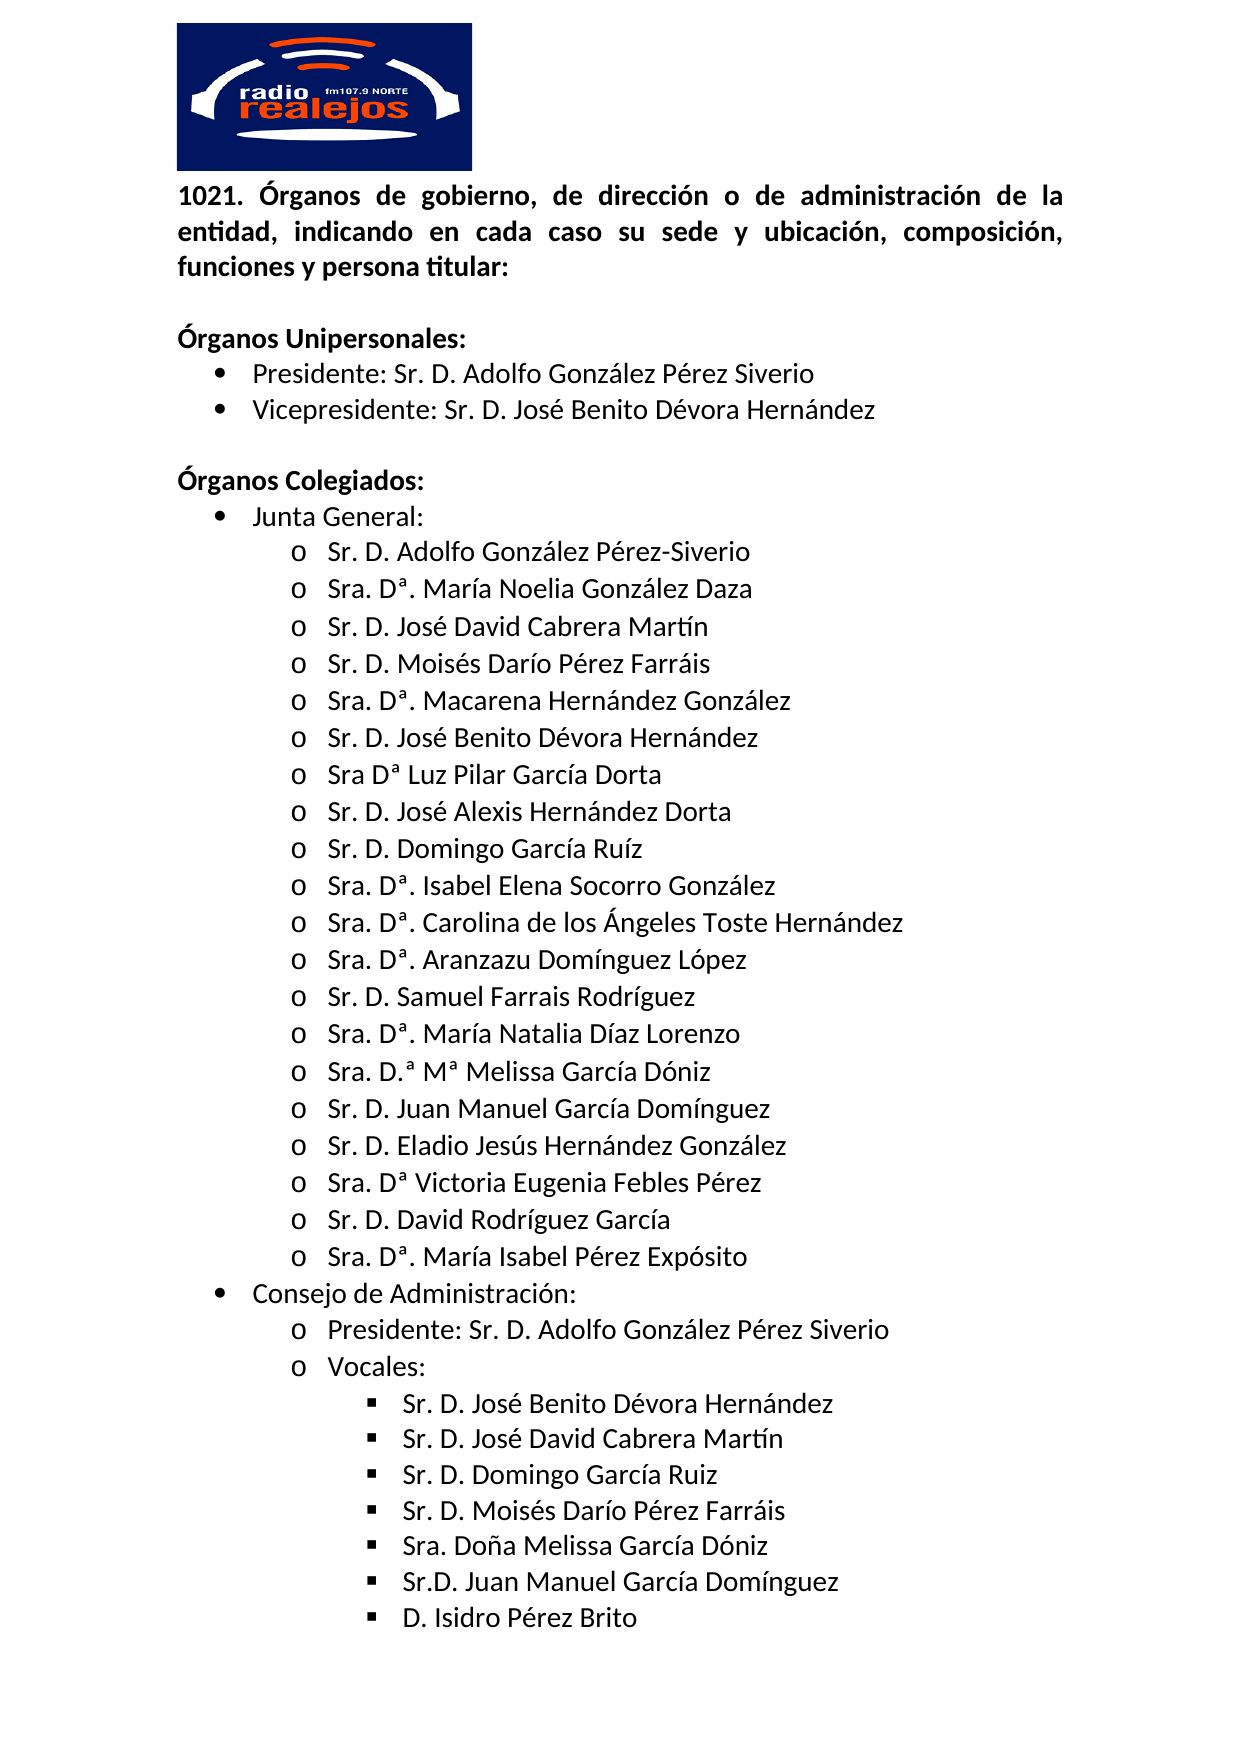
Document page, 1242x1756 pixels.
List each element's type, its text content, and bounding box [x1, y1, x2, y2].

list Sra. Dª. María Noelia González Daza [290, 571, 1064, 608]
list Sra. D.ª Mª Melissa García Dóniz [290, 1053, 1064, 1090]
list Sra. Dª. María Natalia Díaz Lorenzo [290, 1016, 1064, 1053]
list Presidente: Sr. D. Adolfo González Pérez Siverio [290, 1311, 1064, 1348]
list Sr. D. Domingo García Ruiz [365, 1456, 1064, 1492]
list Consejo de Administración: [215, 1275, 1064, 1311]
list Sr. D. Eladio Jesús Hernández González [290, 1127, 1064, 1164]
list Junta General: [215, 498, 1064, 533]
text Órganos Unipersonales: [177, 320, 1064, 355]
list Sr. D. José Alexis Hernández Dorta [290, 793, 1064, 830]
list Vocales: [290, 1348, 1064, 1385]
text Órganos Colegiados: [177, 462, 1064, 498]
list Sr.D. Juan Manuel García Domínguez [365, 1563, 1064, 1599]
list Sr. D. José Benito Dévora Hernández [290, 719, 1064, 756]
list Sr. D. Domingo García Ruíz [290, 830, 1064, 867]
list Sr. D. Samuel Farrais Rodríguez [290, 978, 1064, 1016]
list D. Isidro Pérez Brito [365, 1599, 1064, 1634]
list Sr. D. Adolfo González Pérez-Siverio [290, 533, 1064, 571]
list Sr. D. José David Cabrera Martín [365, 1421, 1064, 1456]
text 1021. Órganos de gobierno, de dirección o de administración de la entidad, indicando en cada caso su sede y ubicación, composición, funciones y persona titular: [177, 177, 1064, 284]
list Sra. Dª. Aranzazu Domínguez López [290, 941, 1064, 978]
list Sr. D. José Benito Dévora Hernández [365, 1385, 1064, 1421]
list Sra. Doña Melissa García Dóniz [365, 1527, 1064, 1563]
list Sr. D. Juan Manuel García Domínguez [290, 1090, 1064, 1127]
list Sr. D. Moisés Darío Pérez Farráis [290, 645, 1064, 682]
list Sra. Dª. María Isabel Pérez Expósito [290, 1238, 1064, 1275]
list Sra. Dª. Isabel Elena Socorro González [290, 867, 1064, 904]
list Sra. Dª Victoria Eugenia Febles Pérez [290, 1164, 1064, 1201]
list Sra. Dª. Macarena Hernández González [290, 682, 1064, 719]
list Sr. D. Moisés Darío Pérez Farráis [365, 1492, 1064, 1527]
list Sr. D. José David Cabrera Martín [290, 608, 1064, 645]
list Sra. Dª. Carolina de los Ángeles Toste Hernández [290, 904, 1064, 941]
list Sra Dª Luz Pilar García Dorta [290, 756, 1064, 793]
list Sr. D. David Rodríguez García [290, 1201, 1064, 1238]
list Vicepresidente: Sr. D. José Benito Dévora Hernández [215, 391, 1064, 427]
list Presidente: Sr. D. Adolfo González Pérez Siverio [215, 355, 1064, 391]
